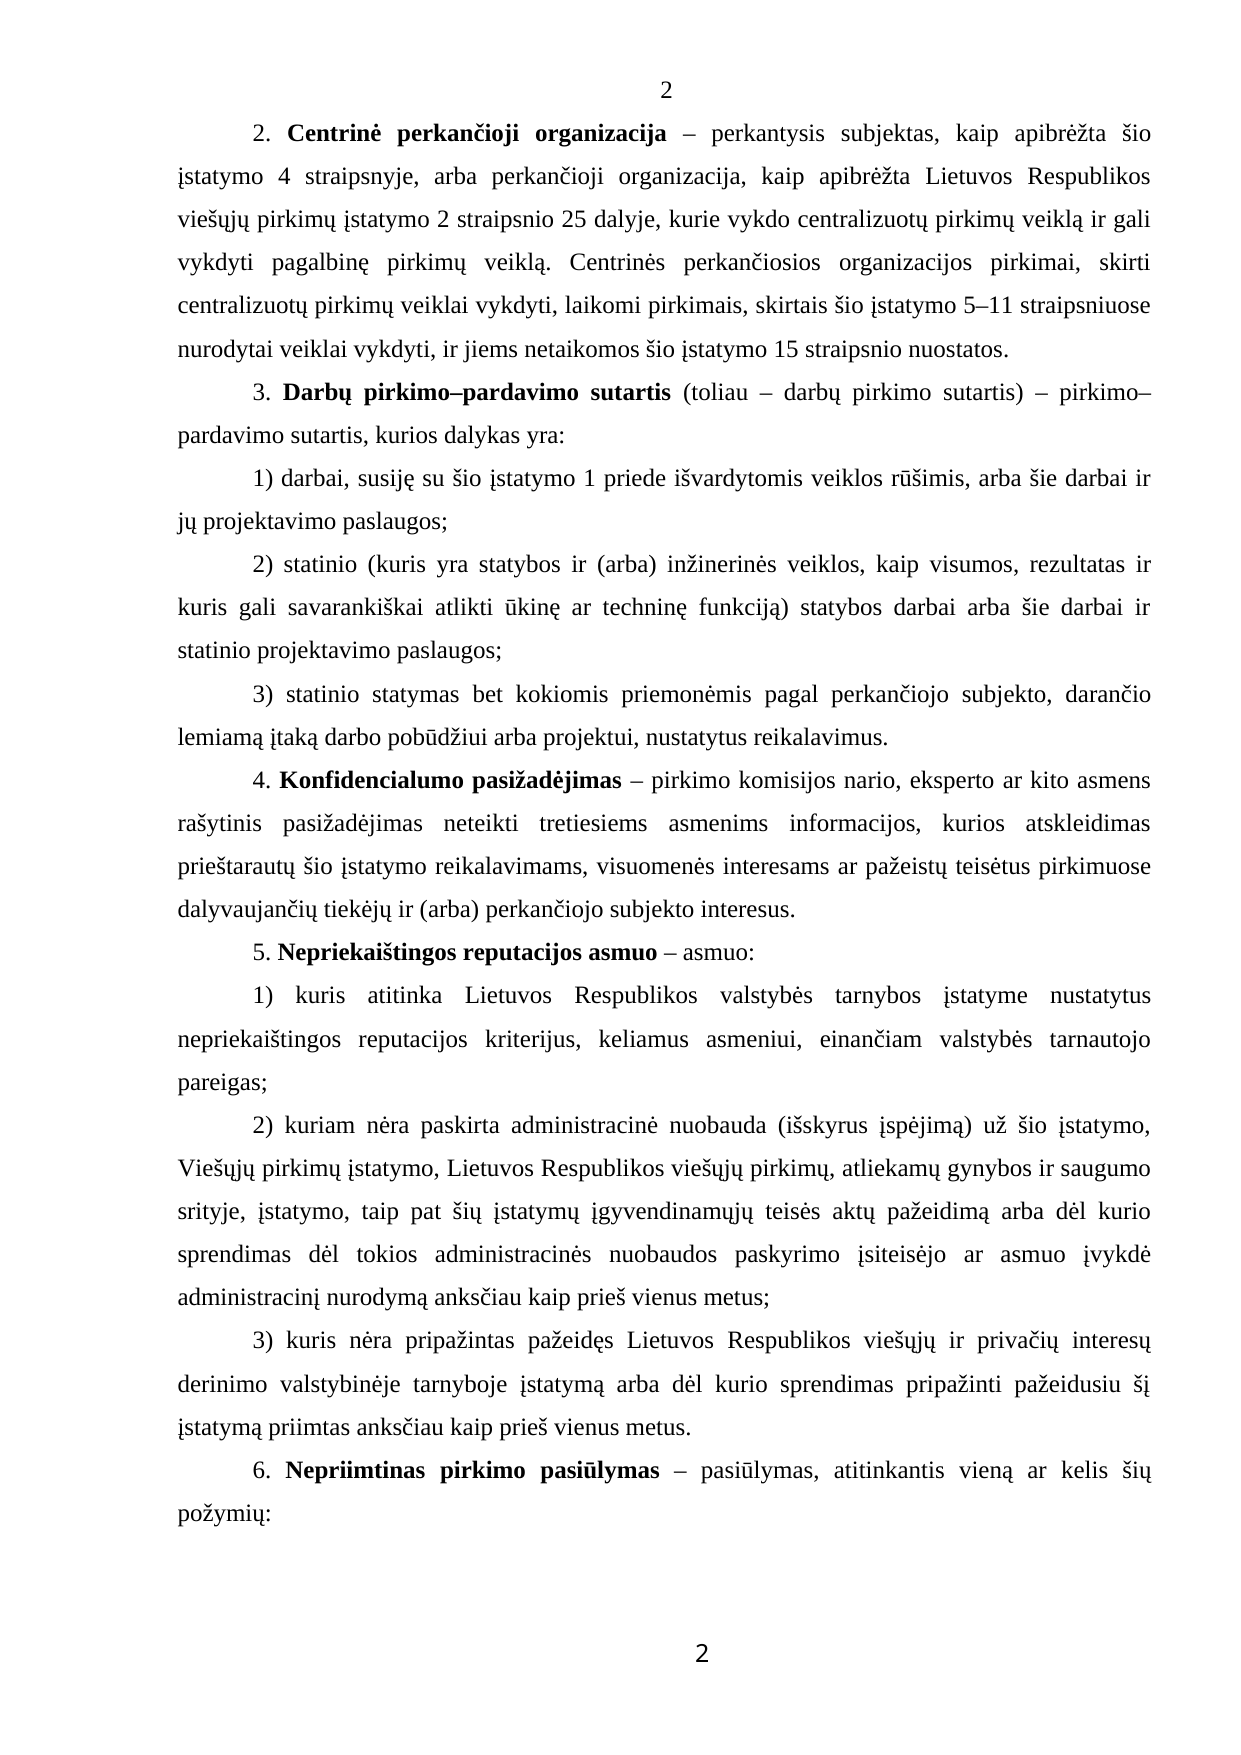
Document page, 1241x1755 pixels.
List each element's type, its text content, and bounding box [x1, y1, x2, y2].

text 3. Darbų pirkimo–pardavimo sutartis (toliau – darbų pirkimo sutartis) – pirkimo–pardavimo sutartis, kurios dalykas yra: [177, 377, 1152, 449]
subtitle 3) kuris nėra pripažintas pažeidęs Lietuvos Respublikos viešųjų ir privačių interesų derinimo valstybinėje tarnyboje įstatymą arba dėl kurio sprendimas pripažinti pažeidusiu šį įstatymą priimtas anksčiau kaip prieš vienus metus. [177, 1326, 1152, 1441]
text 3) statinio statymas bet kokiomis priemonėmis pagal perkančiojo subjekto, darančio lemiamą įtaką darbo pobūdžiui arba projektui, nustatytus reikalavimus. [177, 679, 1152, 751]
text 4. Konfidencialumo pasižadėjimas – pirkimo komisijos nario, eksperto ar kito asmens rašytinis pasižadėjimas neteikti tretiesiems asmenims informacijos, kurios atskleidimas prieštarautų šio įstatymo reikalavimams, visuomenės interesams ar pažeistų teisėtus pirkimuose dalyvaujančių tiekėjų ir (arba) perkančiojo subjekto interesus. [177, 765, 1152, 923]
text 2. Centrinė perkančioji organizacija – perkantysis subjektas, kaip apibrėžta šio įstatymo 4 straipsnyje, arba perkančioji organizacija, kaip apibrėžta Lietuvos Respublikos viešųjų pirkimų įstatymo 2 straipsnio 25 dalyje, kurie vykdo centralizuotų pirkimų veiklą ir gali vykdyti pagalbinę pirkimų veiklą. Centrinės perkančiosios organizacijos pirkimai, skirti centralizuotų pirkimų veiklai vykdyti, laikomi pirkimais, skirtais šio įstatymo 5–11 straipsniuose nurodytai veiklai vykdyti, ir jiems netaikomos šio įstatymo 15 straipsnio nuostatos. [177, 118, 1152, 362]
subtitle 2) kuriam nėra paskirta administracinė nuobauda (išskyrus įspėjimą) už šio įstatymo, Viešųjų pirkimų įstatymo, Lietuvos Respublikos viešųjų pirkimų, atliekamų gynybos ir saugumo srityje, įstatymo, taip pat šių įstatymų įgyvendinamųjų teisės aktų pažeidimą arba dėl kurio sprendimas dėl tokios administracinės nuobaudos paskyrimo įsiteisėjo ar asmuo įvykdė administracinį nurodymą anksčiau kaip prieš vienus metus; [177, 1110, 1152, 1311]
subtitle 5. Nepriekaištingos reputacijos asmuo – asmuo: [177, 937, 1152, 966]
text 1) darbai, susiję su šio įstatymo 1 priede išvardytomis veiklos rūšimis, arba šie darbai ir jų projektavimo paslaugos; [177, 463, 1152, 535]
text 2) statinio (kuris yra statybos ir (arba) inžinerinės veiklos, kaip visumos, rezultatas ir kuris gali savarankiškai atlikti ūkinę ar techninę funkciją) statybos darbai arba šie darbai ir statinio projektavimo paslaugos; [177, 549, 1152, 664]
subtitle 1) kuris atitinka Lietuvos Respublikos valstybės tarnybos įstatyme nustatytus nepriekaištingos reputacijos kriterijus, keliamus asmeniui, einančiam valstybės tarnautojo pareigas; [177, 981, 1152, 1096]
text 6. Nepriimtinas pirkimo pasiūlymas – pasiūlymas, atitinkantis vieną ar kelis šių požymių: [177, 1455, 1152, 1527]
